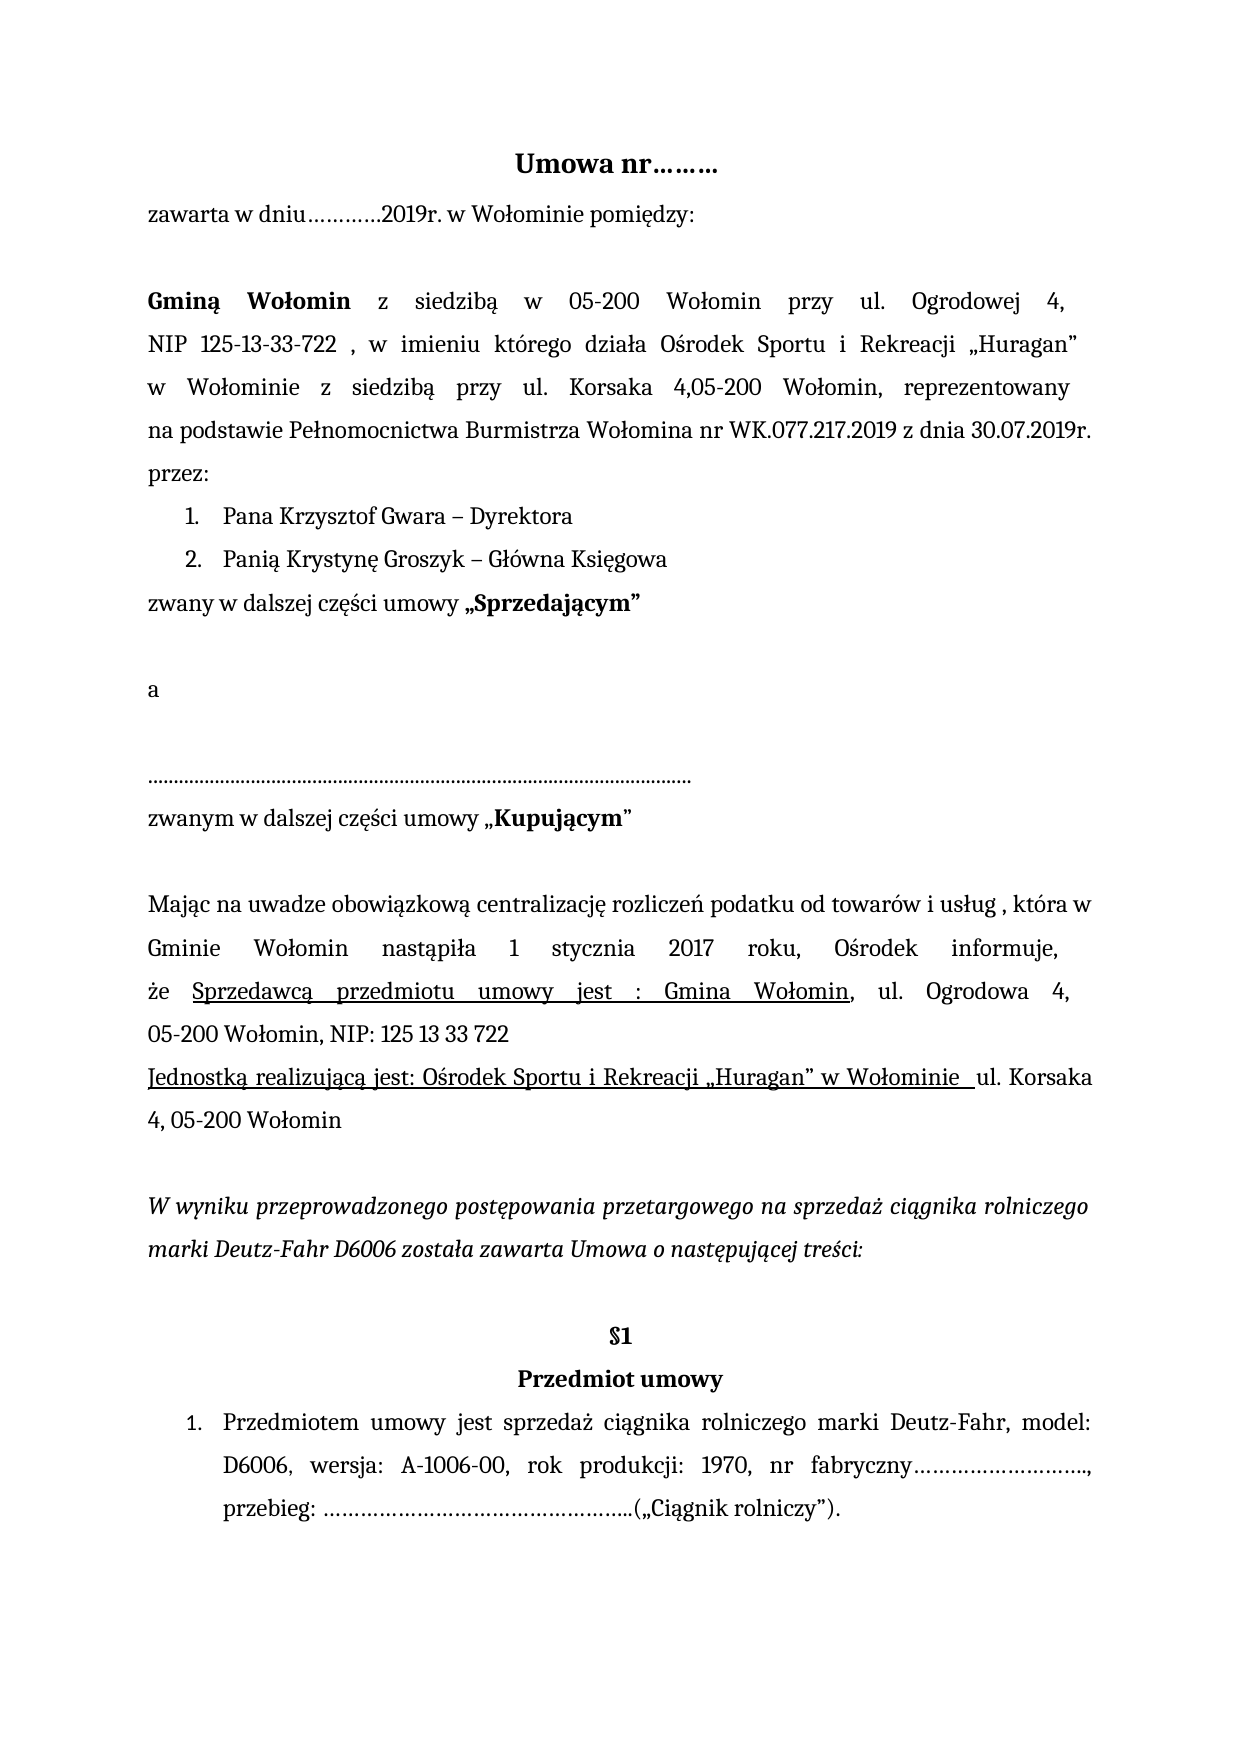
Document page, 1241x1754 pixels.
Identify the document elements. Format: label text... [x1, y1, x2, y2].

text W wyniku przeprowadzonego postępowania przetargowego na sprzedaż ciągnika rolniczego marki Deutz-Fahr D6006 została zawarta Umowa o następującej treści: [148, 1192, 1093, 1264]
text Gminą Wołomin z siedzibą w 05-200 Wołomin przy ul. Ogrodowej 4, NIP 125-13-33-722 , w imieniu którego działa Ośrodek Sportu i Rekreacji „Huragan” w Wołominie z siedzibą przy ul. Korsaka 4,05-200 Wołomin, reprezentowany na podstawie Pełnomocnictwa Burmistrza Wołomina nr WK.077.217.2019 z dnia 30.07.2019r. przez: [148, 287, 1093, 488]
text Jednostką realizującą jest: Ośrodek Sportu i Rekreacji „Huragan” w Wołominie ul. Korsaka 4, 05-200 Wołomin [148, 1063, 1093, 1135]
text zwany w dalszej części umowy „Sprzedającym” [148, 588, 1093, 617]
list Pana Krzysztof Gwara – Dyrektora [185, 502, 1093, 531]
text §1 [148, 1322, 1093, 1350]
text Umowa nr……… [148, 148, 1093, 181]
text a [148, 675, 1093, 703]
text Przedmiot umowy [148, 1365, 1093, 1393]
list Przedmiotem umowy jest sprzedaż ciągnika rolniczego marki Deutz-Fahr, model: D6006, wersja: A-1006-00, rok produkcji: 1970, nr fabryczny………………………., przebieg: …………………………………………..(„Ciągnik rolniczy”). [185, 1408, 1093, 1523]
text Mając na uwadze obowiązkową centralizację rozliczeń podatku od towarów i usług , która w Gminie Wołomin nastąpiła 1 stycznia 2017 roku, Ośrodek informuje, że Sprzedawcą przedmiotu umowy jest : Gmina Wołomin, ul. Ogrodowa 4, 05-200 Wołomin, NIP: 125 13 33 722 [148, 890, 1093, 1048]
list Panią Krystynę Groszyk – Główna Księgowa [185, 545, 1093, 574]
text zawarta w dniu…………2019r. w Wołominie pomiędzy: [148, 200, 1093, 229]
text .......................................................................................................... [148, 761, 1093, 790]
text zwanym w dalszej części umowy „Kupującym” [148, 804, 1093, 833]
